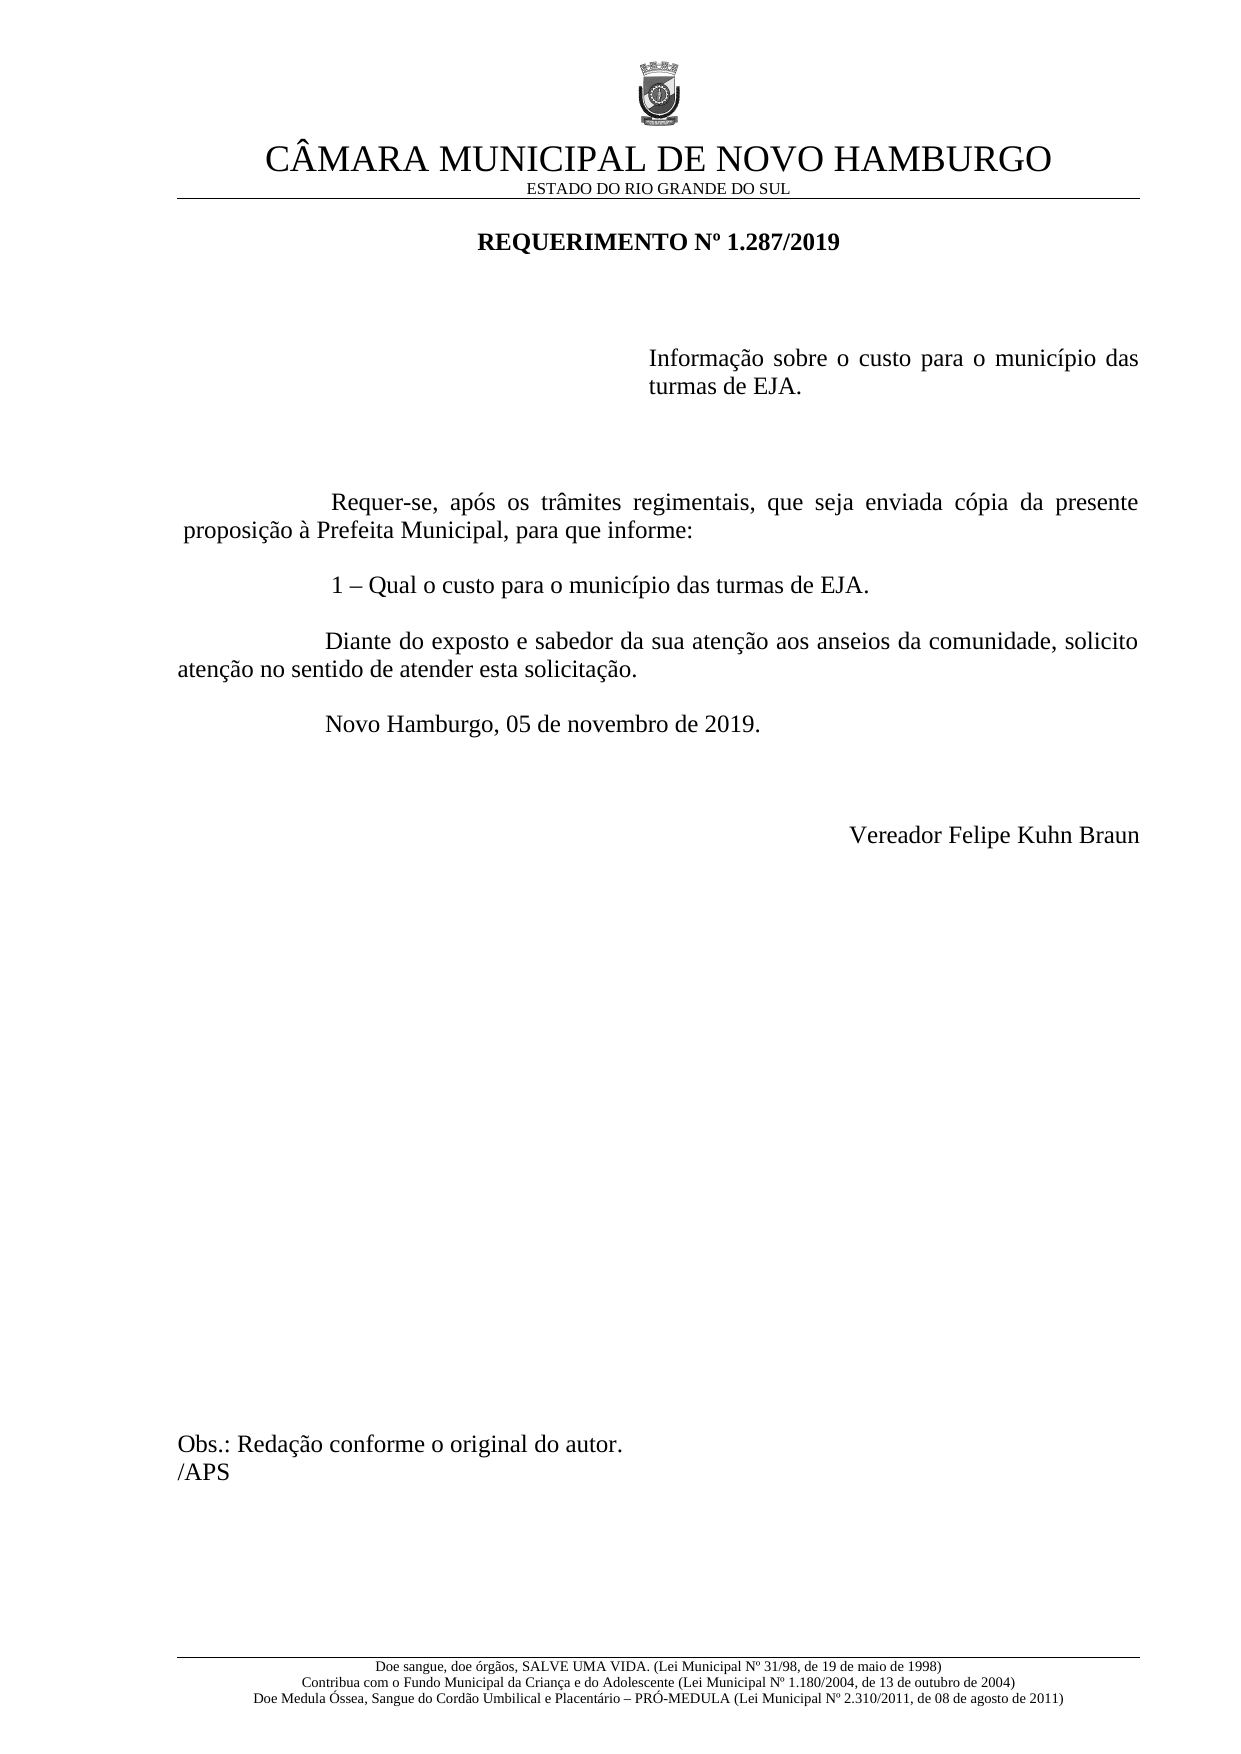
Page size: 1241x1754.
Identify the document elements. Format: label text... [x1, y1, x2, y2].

text Requer-se, após os trâmites regimentais, que seja enviada cópia da presente proposição à Prefeita Municipal, para que informe: [183, 488, 1140, 544]
text Novo Hamburgo, 05 de novembro de 2019. [177, 710, 1140, 738]
text Diante do exposto e sabedor da sua atenção aos anseios da comunidade, solicito atenção no sentido de atender esta solicitação. [177, 627, 1140, 682]
text 1 – Qual o custo para o município das turmas de EJA. [183, 572, 1140, 599]
text Obs.: Redação conforme o original do autor. [177, 1431, 1140, 1458]
list Informação sobre o custo para o município das turmas de EJA. [649, 344, 1140, 400]
text /APS [177, 1458, 1140, 1486]
text REQUERIMENTO Nº 1.287/2019 [177, 228, 1140, 256]
text Vereador Felipe Kuhn Braun [183, 821, 1140, 849]
